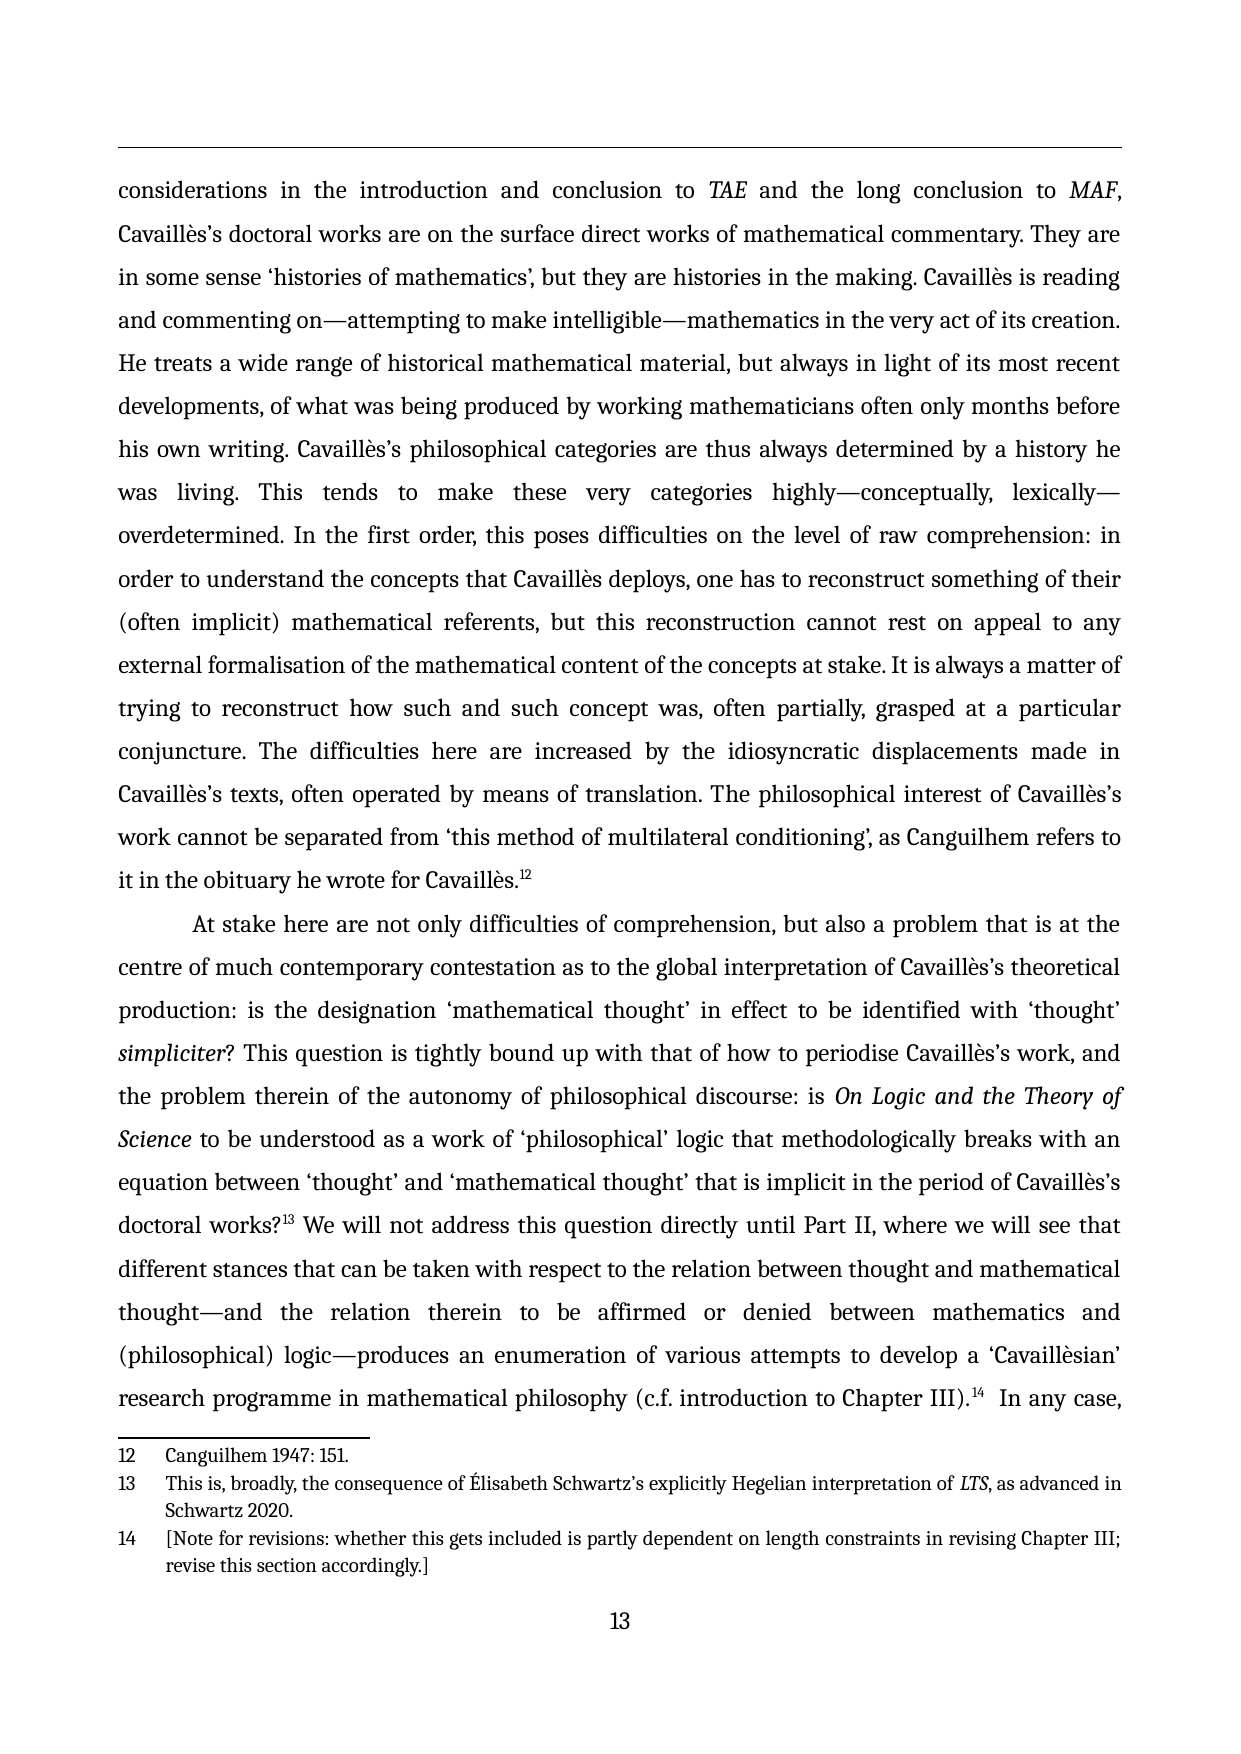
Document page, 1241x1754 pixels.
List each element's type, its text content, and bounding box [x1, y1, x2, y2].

text This is, broadly, the consequence of Élisabeth Schwartz’s explicitly Hegelian interpretation of LTS, as advanced in Schwartz 2020. [118, 1471, 1122, 1523]
text considerations in the introduction and conclusion to TAE and the long conclusion to MAF, Cavaillès’s doctoral works are on the surface direct works of mathematical commentary. They are in some sense ‘histories of mathematics’, but they are histories in the making. Cavaillès is reading and commenting on—attempting to make intelligible—mathematics in the very act of its creation. He treats a wide range of historical mathematical material, but always in light of its most recent developments, of what was being produced by working mathematicians often only months before his own writing. Cavaillès’s philosophical categories are thus always determined by a history he was living. This tends to make these very categories highly—conceptually, lexically—overdetermined. In the first order, this poses difficulties on the level of raw comprehension: in order to understand the concepts that Cavaillès deploys, one has to reconstruct something of their (often implicit) mathematical referents, but this reconstruction cannot rest on appeal to any external formalisation of the mathematical content of the concepts at stake. It is always a matter of trying to reconstruct how such and such concept was, often partially, grasped at a particular conjuncture. The difficulties here are increased by the idiosyncratic displacements made in Cavaillès’s texts, often operated by means of translation. The philosophical interest of Cavaillès’s work cannot be separated from ‘this method of multilateral conditioning’, as Canguilhem refers to it in the obituary he wrote for Cavaillès. [118, 176, 1122, 895]
text [Note for revisions: whether this gets included is partly dependent on length constraints in revising Chapter III; revise this section accordingly.] [118, 1526, 1122, 1578]
text Canguilhem 1947: 151. [118, 1444, 1122, 1468]
text At stake here are not only difficulties of comprehension, but also a problem that is at the centre of much contemporary contestation as to the global interpretation of Cavaillès’s theoretical production: is the designation ‘mathematical thought’ in effect to be identified with ‘thought’ simpliciter? This question is tightly bound up with that of how to periodise Cavaillès’s work, and the problem therein of the autonomy of philosophical discourse: is On Logic and the Theory of Science to be understood as a work of ‘philosophical’ logic that methodologically breaks with an equation between ‘thought’ and ‘mathematical thought’ that is implicit in the period of Cavaillès’s doctoral works? We will not address this question directly until Part II, where we will see that different stances that can be taken with respect to the relation between thought and mathematical thought—and the relation therein to be affirmed or denied between mathematics and (philosophical) logic—produces an enumeration of various attempts to develop a ‘Cavaillèsian’ research programme in mathematical philosophy (c.f. introduction to Chapter III). In any case, the underlying question here—What is thought?—is in a sense the central problem which LTS will attempt answer. [118, 909, 1122, 1413]
